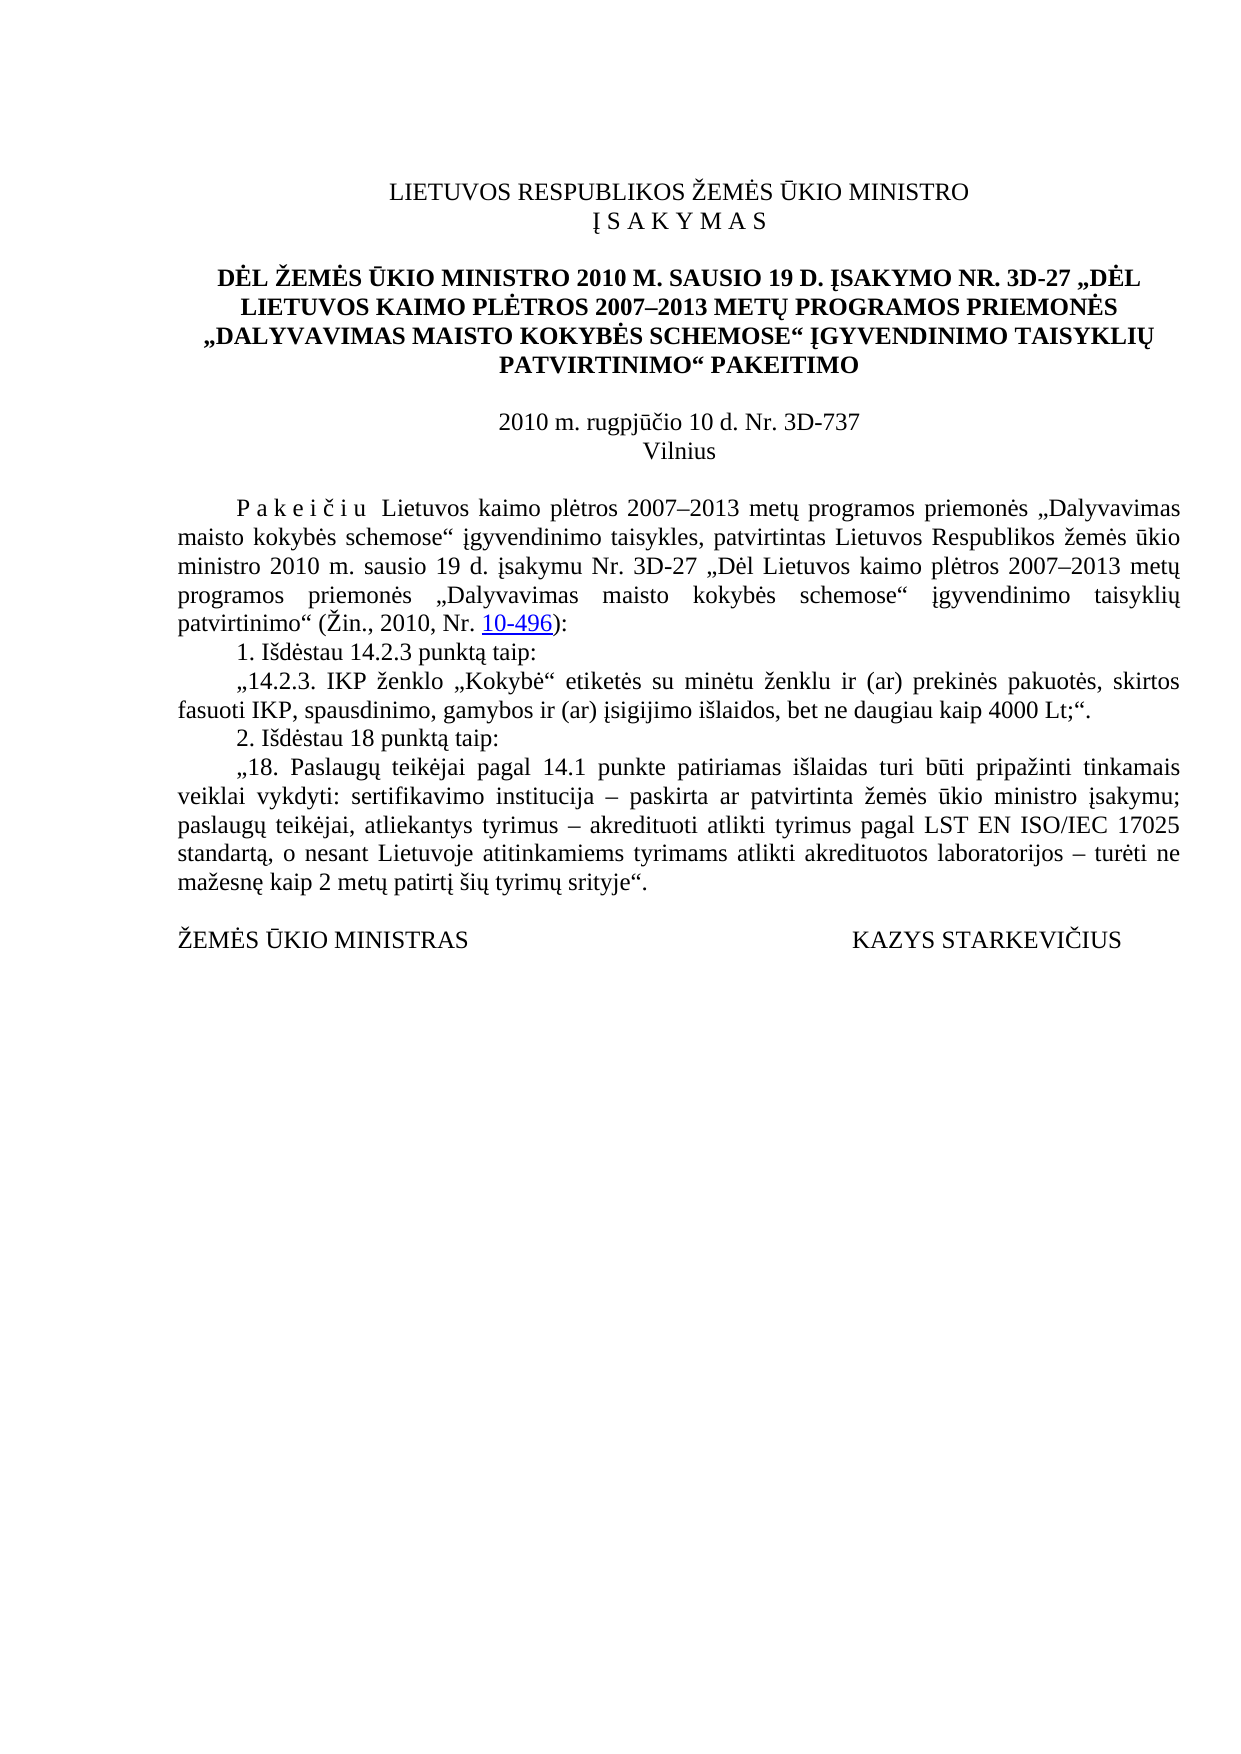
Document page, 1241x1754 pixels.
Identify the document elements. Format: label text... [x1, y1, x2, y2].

text Vilnius [177, 436, 1181, 465]
text Žemės ūkio ministras Kazys Starkevičius [177, 925, 1181, 953]
text ĮSAKYMAS [177, 206, 1181, 235]
text „18. Paslaugų teikėjai pagal 14.1 punkte patiriamas išlaidas turi būti pripažinti tinkamais veiklai vykdyti: sertifikavimo institucija – paskirta ar patvirtinta žemės ūkio ministro įsakymu; paslaugų teikėjai, atliekantys tyrimus – akredituoti atlikti tyrimus pagal LST EN ISO/IEC 17025 standartą, o nesant Lietuvoje atitinkamiems tyrimams atlikti akredituotos laboratorijos – turėti ne mažesnę kaip 2 metų patirtį šių tyrimų srityje“. [177, 752, 1181, 896]
text DĖL ŽEMĖS ŪKIO MINISTRO 2010 M. SAUSIO 19 D. ĮSAKYMO Nr. 3D-27 „DĖL LIETUVOS KAIMO PLĖTROS 2007–2013 METŲ PROGRAMOS PRIEMONĖS „DALYVAVIMAS MAISTO KOKYBĖS SCHEMOSE“ ĮGYVENDINIMO TAISYKLIŲ PATVIRTINIMO“ PAKEITIMO [177, 263, 1181, 378]
text Pakeičiu Lietuvos kaimo plėtros 2007–2013 metų programos priemonės „Dalyvavimas maisto kokybės schemose“ įgyvendinimo taisykles, patvirtintas Lietuvos Respublikos žemės ūkio ministro 2010 m. sausio 19 d. įsakymu Nr. 3D-27 „Dėl Lietuvos kaimo plėtros 2007–2013 metų programos priemonės „Dalyvavimas maisto kokybės schemose“ įgyvendinimo taisyklių patvirtinimo“ (Žin., 2010, Nr. 10-496): [177, 493, 1181, 637]
text „14.2.3. IKP ženklo „Kokybė“ etiketės su minėtu ženklu ir (ar) prekinės pakuotės, skirtos fasuoti IKP, spausdinimo, gamybos ir (ar) įsigijimo išlaidos, bet ne daugiau kaip 4000 Lt;“. [177, 666, 1181, 723]
text 2010 m. rugpjūčio 10 d. Nr. 3D-737 [177, 407, 1181, 436]
text 2. Išdėstau 18 punktą taip: [177, 723, 1181, 752]
text LIETUVOS RESPUBLIKOS ŽEMĖS ŪKIO MINISTRO [177, 177, 1181, 206]
text 1. Išdėstau 14.2.3 punktą taip: [177, 637, 1181, 666]
